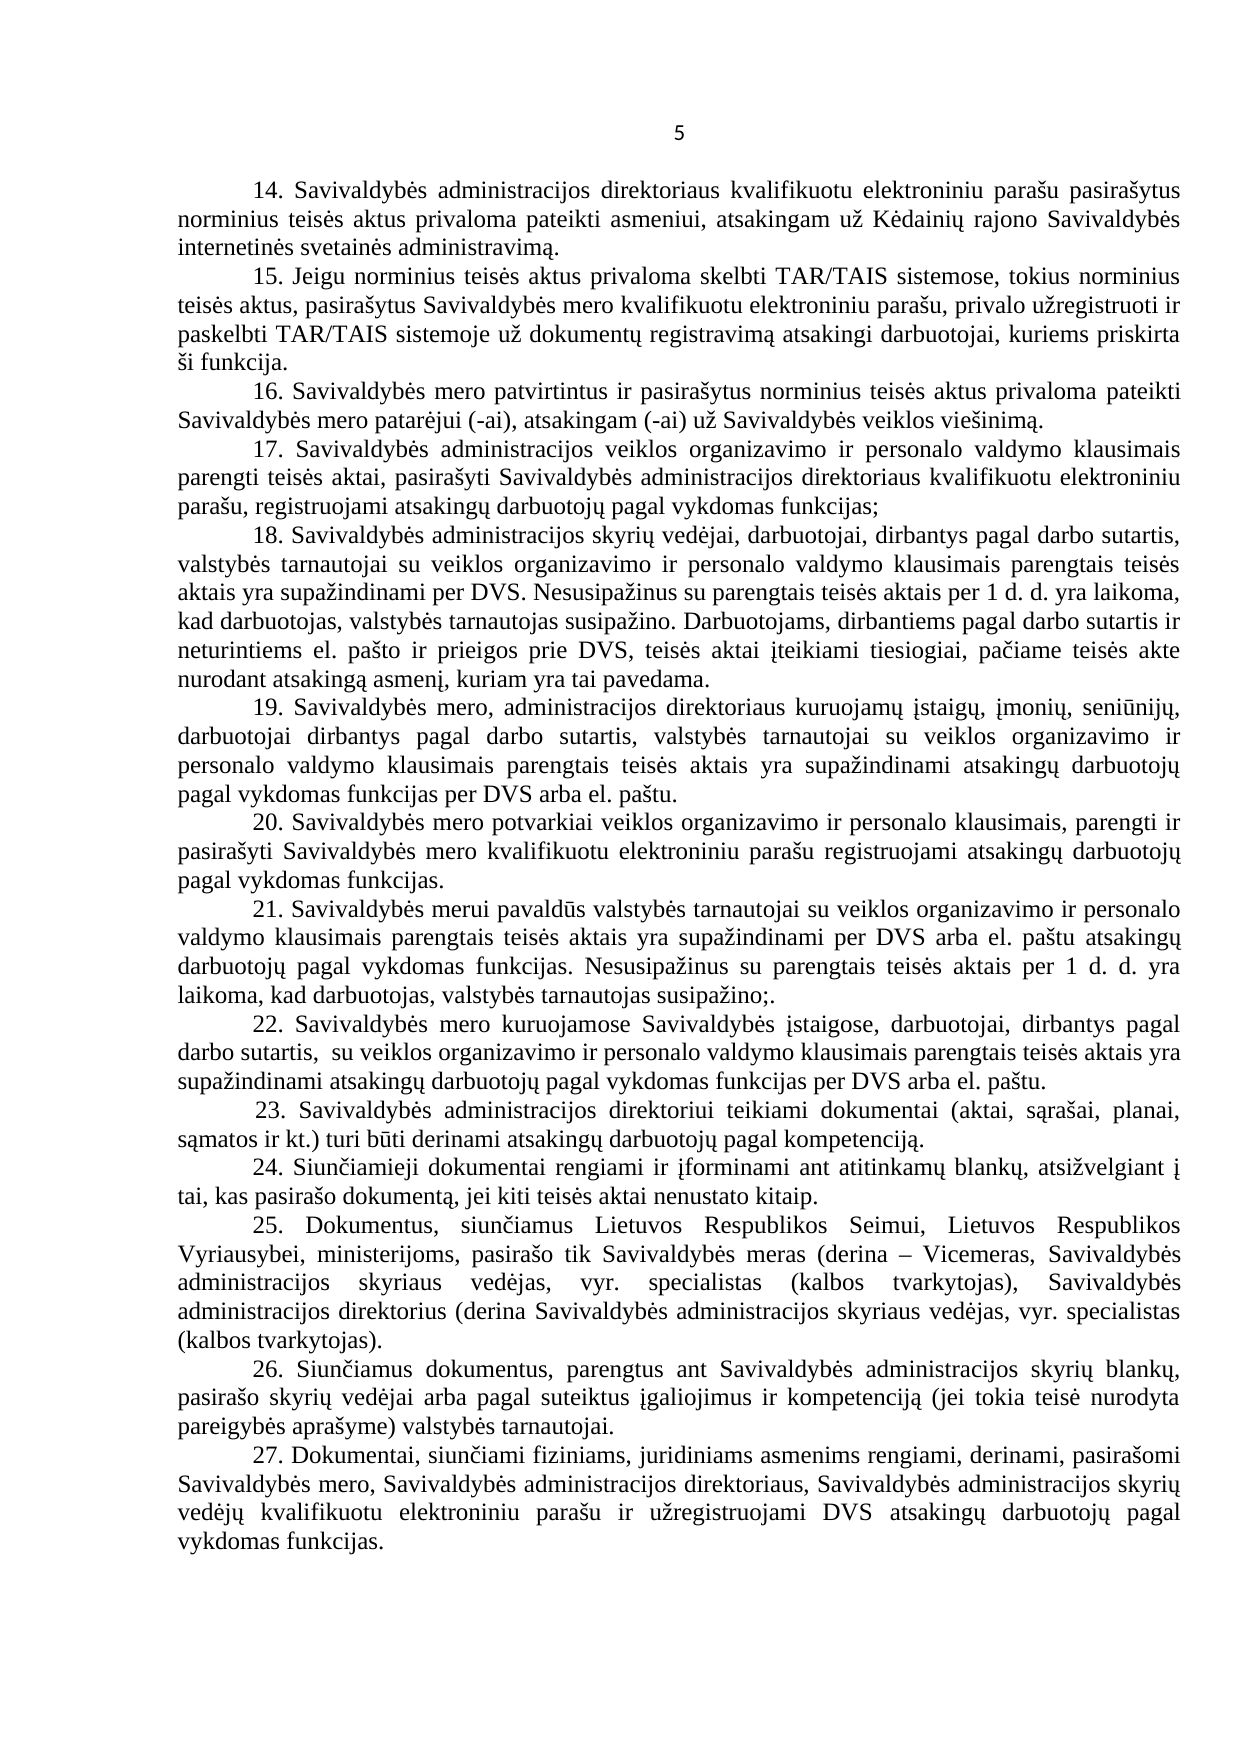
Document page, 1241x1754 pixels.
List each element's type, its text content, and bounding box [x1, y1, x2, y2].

text 16. Savivaldybės mero patvirtintus ir pasirašytus norminius teisės aktus privaloma pateikti Savivaldybės mero patarėjui (-ai), atsakingam (-ai) už Savivaldybės veiklos viešinimą. [177, 376, 1181, 434]
text 19. Savivaldybės mero, administracijos direktoriaus kuruojamų įstaigų, įmonių, seniūnijų, darbuotojai dirbantys pagal darbo sutartis, valstybės tarnautojai su veiklos organizavimo ir personalo valdymo klausimais parengtais teisės aktais yra supažindinami atsakingų darbuotojų pagal vykdomas funkcijas per DVS arba el. paštu. [177, 692, 1181, 807]
text 20. Savivaldybės mero potvarkiai veiklos organizavimo ir personalo klausimais, parengti ir pasirašyti Savivaldybės mero kvalifikuotu elektroniniu parašu registruojami atsakingų darbuotojų pagal vykdomas funkcijas. [177, 807, 1181, 894]
text 17. Savivaldybės administracijos veiklos organizavimo ir personalo valdymo klausimais parengti teisės aktai, pasirašyti Savivaldybės administracijos direktoriaus kvalifikuotu elektroniniu parašu, registruojami atsakingų darbuotojų pagal vykdomas funkcijas; [177, 434, 1181, 520]
text 14. Savivaldybės administracijos direktoriaus kvalifikuotu elektroniniu parašu pasirašytus norminius teisės aktus privaloma pateikti asmeniui, atsakingam už Kėdainių rajono Savivaldybės internetinės svetainės administravimą. [177, 175, 1181, 261]
text 22. Savivaldybės mero kuruojamose Savivaldybės įstaigose, darbuotojai, dirbantys pagal darbo sutartis, su veiklos organizavimo ir personalo valdymo klausimais parengtais teisės aktais yra supažindinami atsakingų darbuotojų pagal vykdomas funkcijas per DVS arba el. paštu. [177, 1009, 1181, 1095]
text 26. Siunčiamus dokumentus, parengtus ant Savivaldybės administracijos skyrių blankų, pasirašo skyrių vedėjai arba pagal suteiktus įgaliojimus ir kompetenciją (jei tokia teisė nurodyta pareigybės aprašyme) valstybės tarnautojai. [177, 1354, 1181, 1440]
text 24. Siunčiamieji dokumentai rengiami ir įforminami ant atitinkamų blankų, atsižvelgiant į tai, kas pasirašo dokumentą, jei kiti teisės aktai nenustato kitaip. [177, 1152, 1181, 1210]
text 15. Jeigu norminius teisės aktus privaloma skelbti TAR/TAIS sistemose, tokius norminius teisės aktus, pasirašytus Savivaldybės mero kvalifikuotu elektroniniu parašu, privalo užregistruoti ir paskelbti TAR/TAIS sistemoje už dokumentų registravimą atsakingi darbuotojai, kuriems priskirta ši funkcija. [177, 261, 1181, 376]
text 23. Savivaldybės administracijos direktoriui teikiami dokumentai (aktai, sąrašai, planai, sąmatos ir kt.) turi būti derinami atsakingų darbuotojų pagal kompetenciją. [177, 1095, 1181, 1152]
text 21. Savivaldybės merui pavaldūs valstybės tarnautojai su veiklos organizavimo ir personalo valdymo klausimais parengtais teisės aktais yra supažindinami per DVS arba el. paštu atsakingų darbuotojų pagal vykdomas funkcijas. Nesusipažinus su parengtais teisės aktais per 1 d. d. yra laikoma, kad darbuotojas, valstybės tarnautojas susipažino;. [177, 894, 1181, 1009]
text 25. Dokumentus, siunčiamus Lietuvos Respublikos Seimui, Lietuvos Respublikos Vyriausybei, ministerijoms, pasirašo tik Savivaldybės meras (derina – Vicemeras, Savivaldybės administracijos skyriaus vedėjas, vyr. specialistas (kalbos tvarkytojas), Savivaldybės administracijos direktorius (derina Savivaldybės administracijos skyriaus vedėjas, vyr. specialistas (kalbos tvarkytojas). [177, 1210, 1181, 1354]
text 18. Savivaldybės administracijos skyrių vedėjai, darbuotojai, dirbantys pagal darbo sutartis, valstybės tarnautojai su veiklos organizavimo ir personalo valdymo klausimais parengtais teisės aktais yra supažindinami per DVS. Nesusipažinus su parengtais teisės aktais per 1 d. d. yra laikoma, kad darbuotojas, valstybės tarnautojas susipažino. Darbuotojams, dirbantiems pagal darbo sutartis ir neturintiems el. pašto ir prieigos prie DVS, teisės aktai įteikiami tiesiogiai, pačiame teisės akte nurodant atsakingą asmenį, kuriam yra tai pavedama. [177, 520, 1181, 692]
text 27. Dokumentai, siunčiami fiziniams, juridiniams asmenims rengiami, derinami, pasirašomi Savivaldybės mero, Savivaldybės administracijos direktoriaus, Savivaldybės administracijos skyrių vedėjų kvalifikuotu elektroniniu parašu ir užregistruojami DVS atsakingų darbuotojų pagal vykdomas funkcijas. [177, 1440, 1181, 1555]
